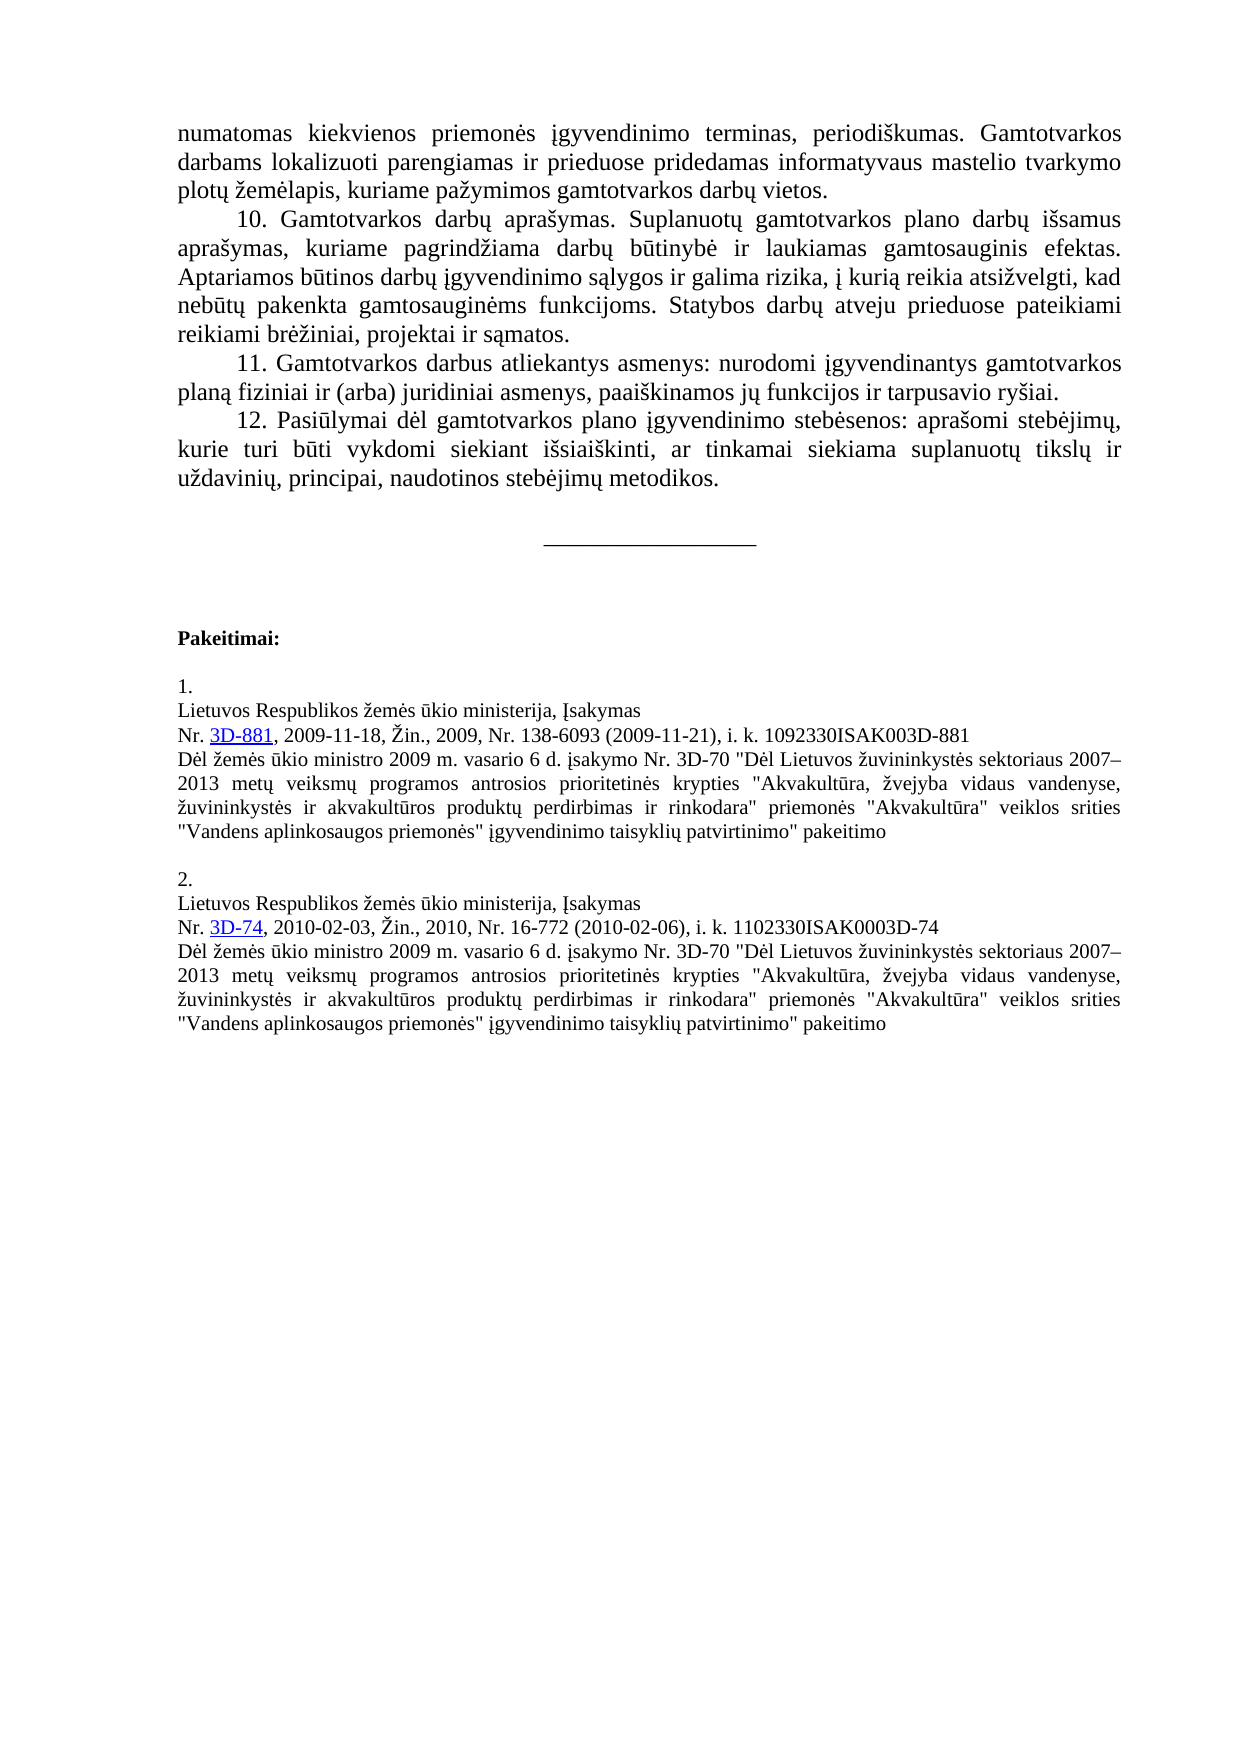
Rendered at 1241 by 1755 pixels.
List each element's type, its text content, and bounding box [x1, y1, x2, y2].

text Nr. 3D-74, 2010-02-03, Žin., 2010, Nr. 16-772 (2010-02-06), i. k. 1102330ISAK0003D-74 [177, 915, 1122, 939]
text 10. Gamtotvarkos darbų aprašymas. Suplanuotų gamtotvarkos plano darbų išsamus aprašymas, kuriame pagrindžiama darbų būtinybė ir laukiamas gamtosauginis efektas. Aptariamos būtinos darbų įgyvendinimo sąlygos ir galima rizika, į kurią reikia atsižvelgti, kad nebūtų pakenkta gamtosauginėms funkcijoms. Statybos darbų atveju prieduose pateikiami reikiami brėžiniai, projektai ir sąmatos. [177, 204, 1122, 348]
text Nr. 3D-881, 2009-11-18, Žin., 2009, Nr. 138-6093 (2009-11-21), i. k. 1092330ISAK003D-881 [177, 722, 1122, 747]
text 12. Pasiūlymai dėl gamtotvarkos plano įgyvendinimo stebėsenos: aprašomi stebėjimų, kurie turi būti vykdomi siekiant išsiaiškinti, ar tinkamai siekiama suplanuotų tikslų ir uždavinių, principai, naudotinos stebėjimų metodikos. [177, 406, 1122, 492]
text 1. [177, 674, 1122, 698]
text 11. Gamtotvarkos darbus atliekantys asmenys: nurodomi įgyvendinantys gamtotvarkos planą fiziniai ir (arba) juridiniai asmenys, paaiškinamos jų funkcijos ir tarpusavio ryšiai. [177, 348, 1122, 406]
text Pakeitimai: [177, 626, 1122, 650]
text 2. [177, 867, 1122, 891]
text Lietuvos Respublikos žemės ūkio ministerija, Įsakymas [177, 891, 1122, 915]
text Dėl žemės ūkio ministro 2009 m. vasario 6 d. įsakymo Nr. 3D-70 "Dėl Lietuvos žuvininkystės sektoriaus 2007–2013 metų veiksmų programos antrosios prioritetinės krypties "Akvakultūra, žvejyba vidaus vandenyse, žuvininkystės ir akvakultūros produktų perdirbimas ir rinkodara" priemonės "Akvakultūra" veiklos srities "Vandens aplinkosaugos priemonės" įgyvendinimo taisyklių patvirtinimo" pakeitimo [177, 939, 1122, 1035]
text numatomas kiekvienos priemonės įgyvendinimo terminas, periodiškumas. Gamtotvarkos darbams lokalizuoti parengiamas ir prieduose pridedamas informatyvaus mastelio tvarkymo plotų žemėlapis, kuriame pažymimos gamtotvarkos darbų vietos. [177, 118, 1122, 204]
text Dėl žemės ūkio ministro 2009 m. vasario 6 d. įsakymo Nr. 3D-70 "Dėl Lietuvos žuvininkystės sektoriaus 2007–2013 metų veiksmų programos antrosios prioritetinės krypties "Akvakultūra, žvejyba vidaus vandenyse, žuvininkystės ir akvakultūros produktų perdirbimas ir rinkodara" priemonės "Akvakultūra" veiklos srities "Vandens aplinkosaugos priemonės" įgyvendinimo taisyklių patvirtinimo" pakeitimo [177, 747, 1122, 843]
text Lietuvos Respublikos žemės ūkio ministerija, Įsakymas [177, 698, 1122, 722]
text _________________ [177, 521, 1122, 549]
